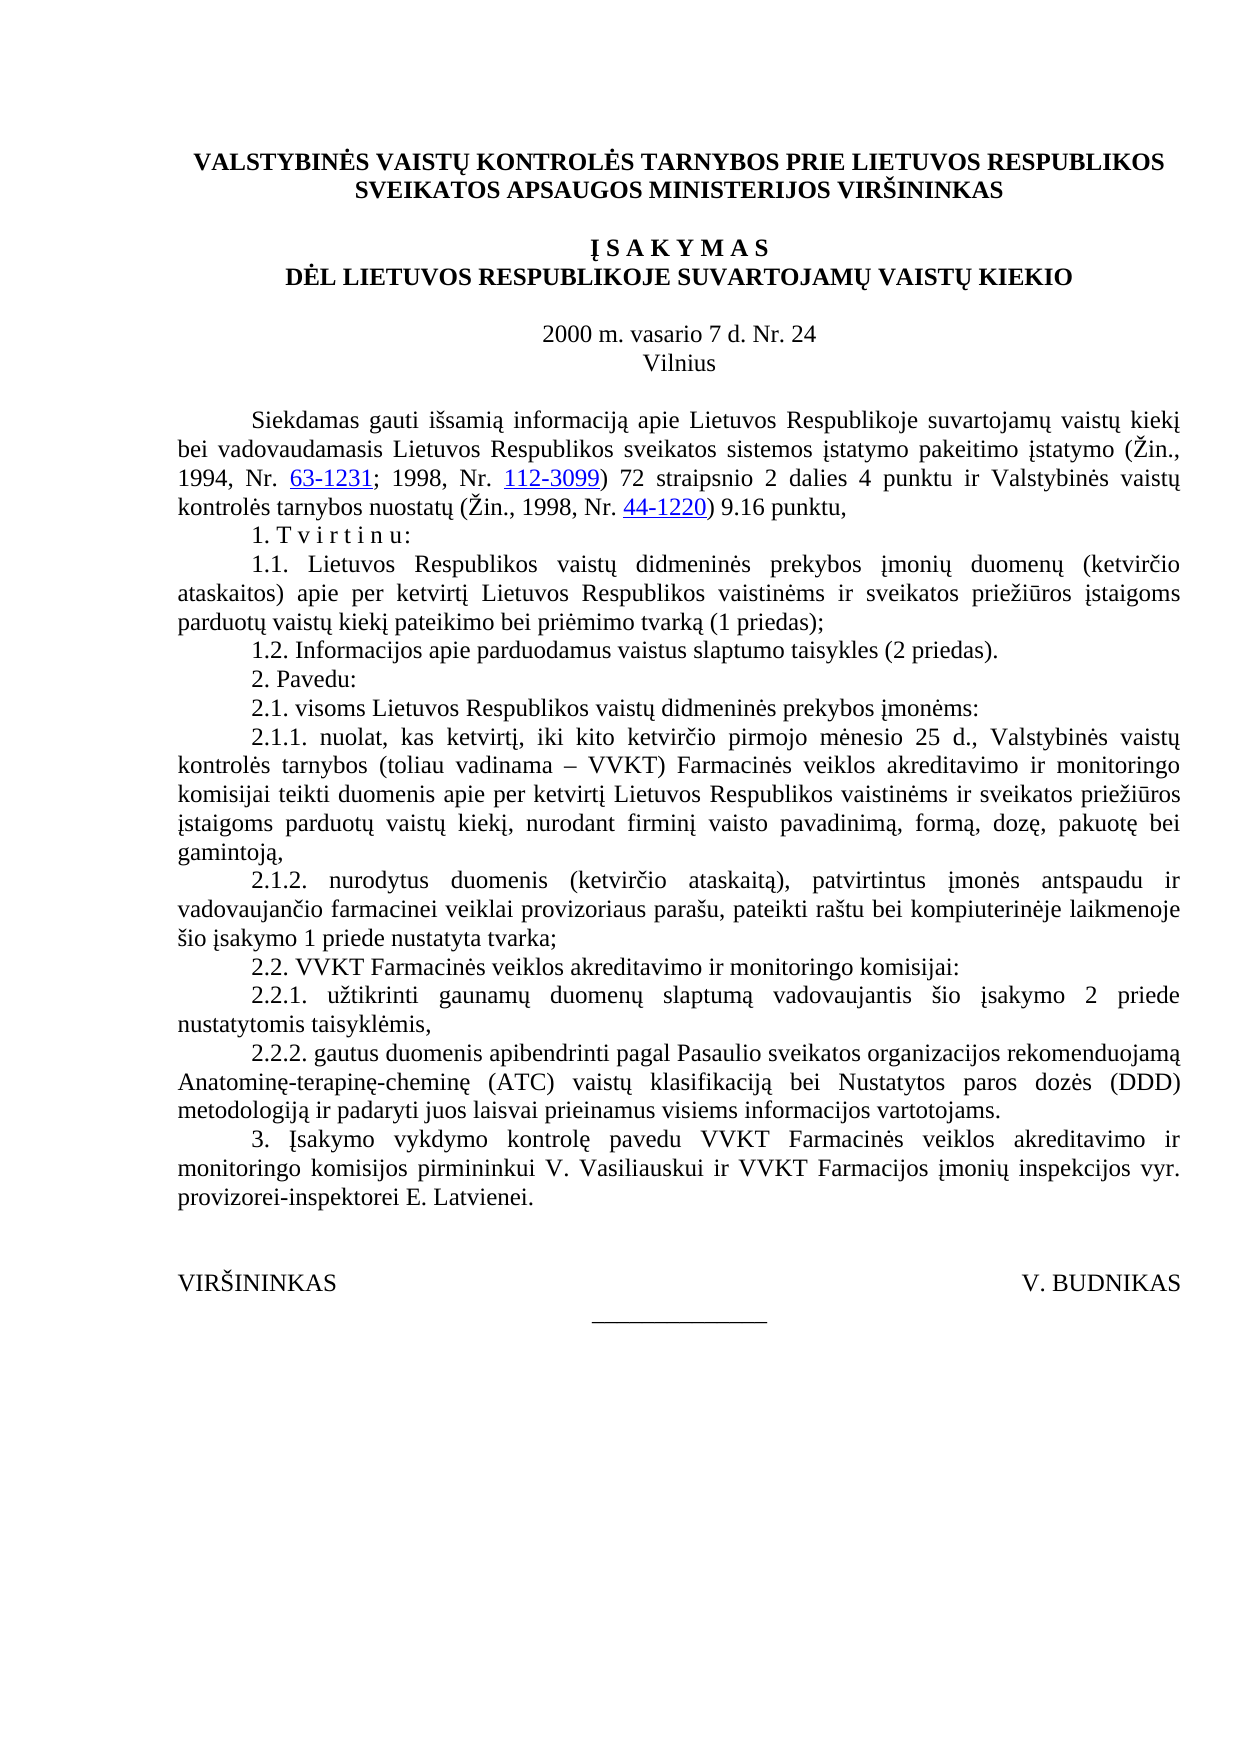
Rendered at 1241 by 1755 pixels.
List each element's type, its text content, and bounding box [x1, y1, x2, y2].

text 1.2. Informacijos apie parduodamus vaistus slaptumo taisykles (2 priedas). [177, 636, 1181, 664]
text 2.1. visoms Lietuvos Respublikos vaistų didmeninės prekybos įmonėms: [177, 693, 1181, 722]
text VALSTYBINĖS VAISTŲ KONTROLĖS TARNYBOS PRIE LIETUVOS RESPUBLIKOS SVEIKATOS APSAUGOS MINISTERIJOS VIRŠININKAS [177, 147, 1181, 204]
text 2.2. VVKT Farmacinės veiklos akreditavimo ir monitoringo komisijai: [177, 952, 1181, 981]
text Vilnius [177, 348, 1181, 377]
text 3. Įsakymo vykdymo kontrolę pavedu VVKT Farmacinės veiklos akreditavimo ir monitoringo komisijos pirmininkui V. Vasiliauskui ir VVKT Farmacijos įmonių inspekcijos vyr. provizorei-inspektorei E. Latvienei. [177, 1124, 1181, 1211]
text 1. Tvirtinu: [177, 521, 1181, 549]
text ______________ [177, 1297, 1181, 1326]
text 2.2.1. užtikrinti gaunamų duomenų slaptumą vadovaujantis šio įsakymo 2 priede nustatytomis taisyklėmis, [177, 981, 1181, 1038]
text 1.1. Lietuvos Respublikos vaistų didmeninės prekybos įmonių duomenų (ketvirčio ataskaitos) apie per ketvirtį Lietuvos Respublikos vaistinėms ir sveikatos priežiūros įstaigoms parduotų vaistų kiekį pateikimo bei priėmimo tvarką (1 priedas); [177, 549, 1181, 636]
text DĖL LIETUVOS RESPUBLIKOJE SUVARTOJAMŲ VAISTŲ KIEKIO [177, 262, 1181, 291]
text 2000 m. vasario 7 d. Nr. 24 [177, 319, 1181, 348]
text 2. Pavedu: [177, 664, 1181, 693]
text 2.1.1. nuolat, kas ketvirtį, iki kito ketvirčio pirmojo mėnesio 25 d., Valstybinės vaistų kontrolės tarnybos (toliau vadinama – VVKT) Farmacinės veiklos akreditavimo ir monitoringo komisijai teikti duomenis apie per ketvirtį Lietuvos Respublikos vaistinėms ir sveikatos priežiūros įstaigoms parduotų vaistų kiekį, nurodant firminį vaisto pavadinimą, formą, dozę, pakuotę bei gamintoją, [177, 722, 1181, 866]
text 2.2.2. gautus duomenis apibendrinti pagal Pasaulio sveikatos organizacijos rekomenduojamą Anatominę-terapinę-cheminę (ATC) vaistų klasifikaciją bei Nustatytos paros dozės (DDD) metodologiją ir padaryti juos laisvai prieinamus visiems informacijos vartotojams. [177, 1038, 1181, 1124]
text VIRŠININKAS V. BUDNIKAS [177, 1268, 1181, 1297]
text Siekdamas gauti išsamią informaciją apie Lietuvos Respublikoje suvartojamų vaistų kiekį bei vadovaudamasis Lietuvos Respublikos sveikatos sistemos įstatymo pakeitimo įstatymo (Žin., 1994, Nr. 63-1231; 1998, Nr. 112-3099) 72 straipsnio 2 dalies 4 punktu ir Valstybinės vaistų kontrolės tarnybos nuostatų (Žin., 1998, Nr. 44-1220) 9.16 punktu, [177, 406, 1181, 521]
text Į S A K Y M A S [177, 233, 1181, 262]
text 2.1.2. nurodytus duomenis (ketvirčio ataskaitą), patvirtintus įmonės antspaudu ir vadovaujančio farmacinei veiklai provizoriaus parašu, pateikti raštu bei kompiuterinėje laikmenoje šio įsakymo 1 priede nustatyta tvarka; [177, 866, 1181, 952]
